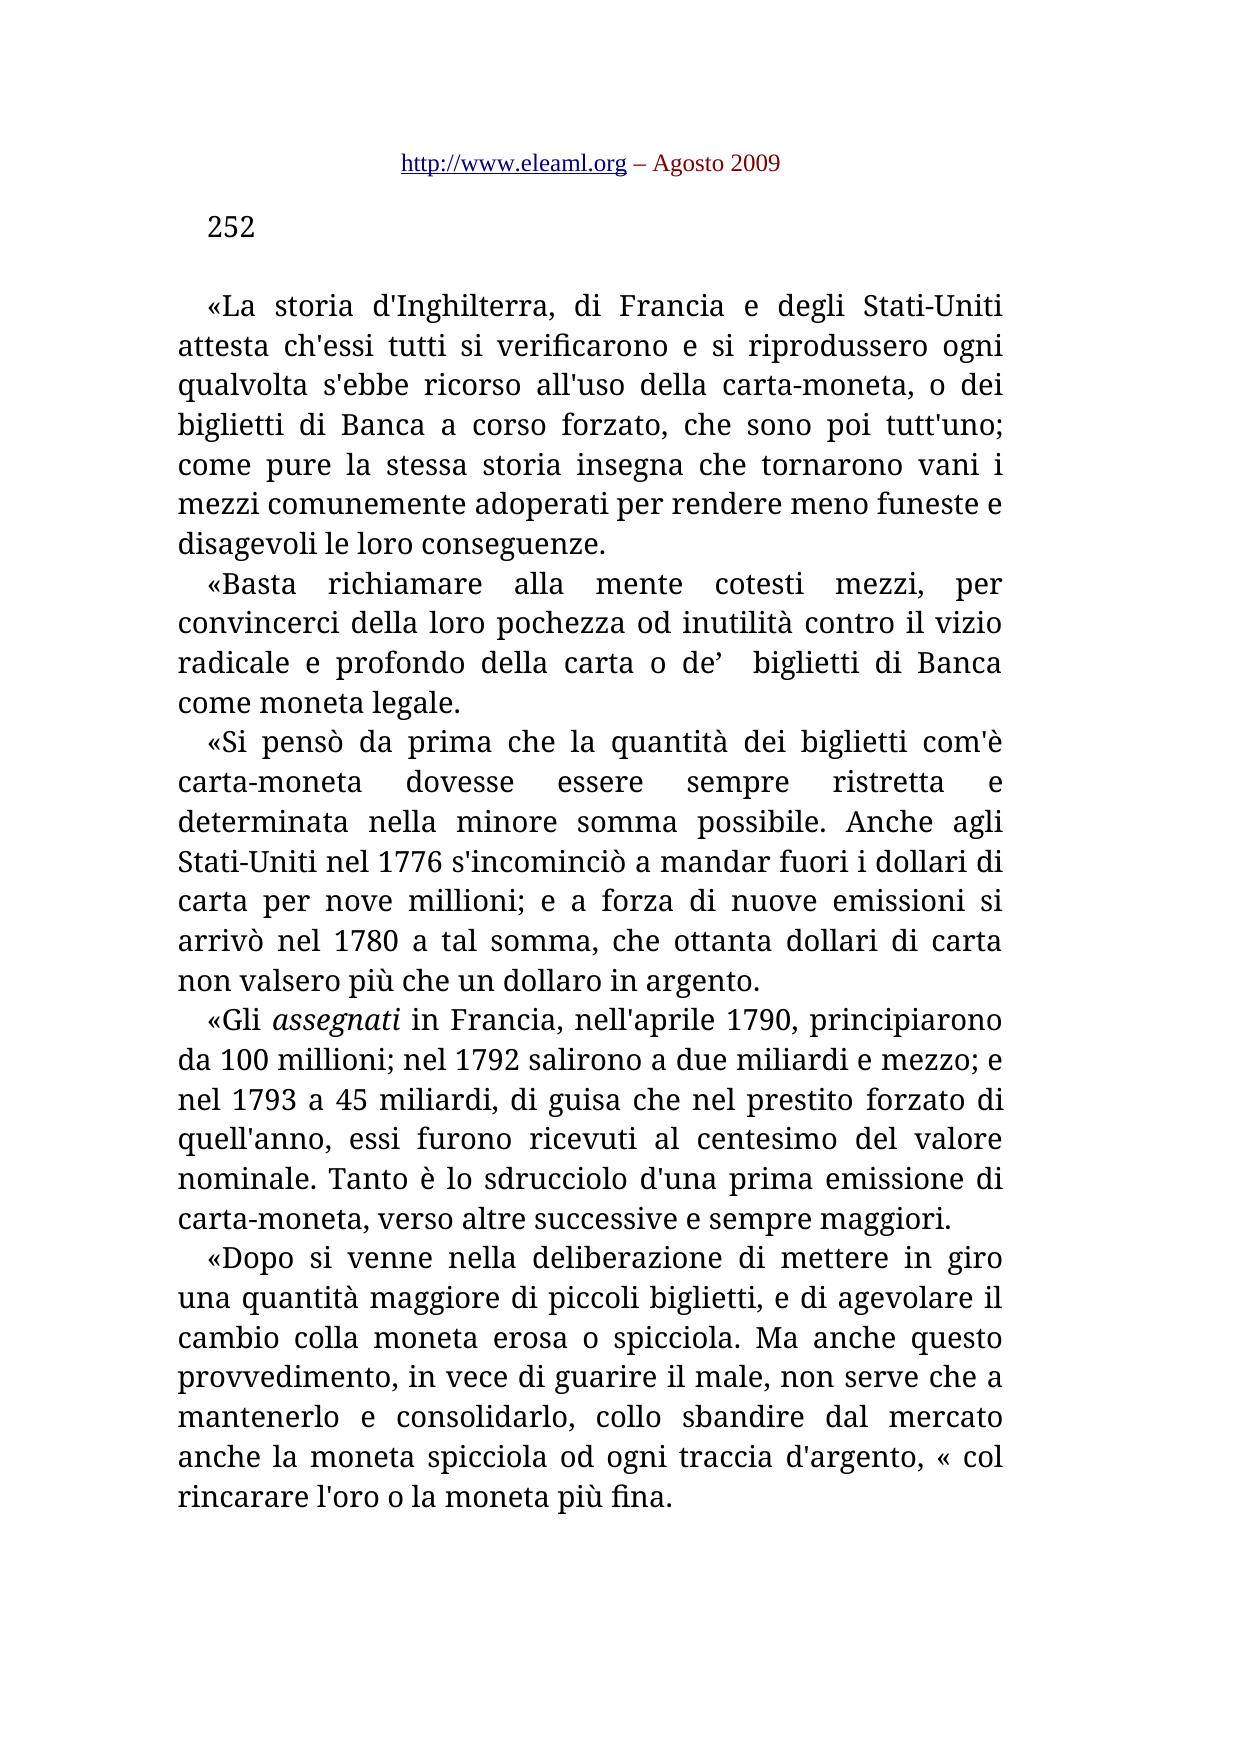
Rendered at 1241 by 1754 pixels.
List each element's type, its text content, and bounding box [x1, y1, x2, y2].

text «Gli assegnati in Francia, nell'aprile 1790, principiarono da 100 millioni; nel 1792 salirono a due miliardi e mezzo; e nel 1793 a 45 miliardi, di guisa che nel prestito forzato di quell'anno, essi furono ricevuti al centesimo del valore nominale. Tanto è lo sdrucciolo d'una prima emissione di carta-moneta, verso altre successive e sempre maggiori. [177, 999, 1004, 1238]
text «La storia d'Inghilterra, di Francia e degli Stati-Uniti attesta ch'essi tutti si verificarono e si riprodussero ogni qualvolta s'ebbe ricorso all'uso della carta-moneta, o dei biglietti di Banca a corso forzato, che sono poi tutt'uno; come pure la stessa storia insegna che tornarono vani i mezzi comunemente adoperati per rendere meno funeste e disagevoli le loro conseguenze. [177, 285, 1004, 563]
text 252 [177, 206, 1004, 246]
text «Dopo si venne nella deliberazione di mettere in giro una quantità maggiore di piccoli biglietti, e di agevolare il cambio colla moneta erosa o spicciola. Ma anche questo provvedimento, in vece di guarire il male, non serve che a mantenerlo e consolidarlo, collo sbandire dal mercato anche la moneta spicciola od ogni traccia d'argento, « col rincarare l'oro o la moneta più fina. [177, 1238, 1004, 1516]
text «Si pensò da prima che la quantità dei biglietti com'è carta-moneta dovesse essere sempre ristretta e determinata nella minore somma possibile. Anche agli Stati-Uniti nel 1776 s'incominciò a mandar fuori i dollari di carta per nove millioni; e a forza di nuove emissioni si arrivò nel 1780 a tal somma, che ottanta dollari di carta non valsero più che un dollaro in argento. [177, 722, 1004, 999]
text «Basta richiamare alla mente cotesti mezzi, per convincerci della loro pochezza od inutilità contro il vizio radicale e profondo della carta o de’ biglietti di Banca come moneta legale. [177, 563, 1004, 722]
